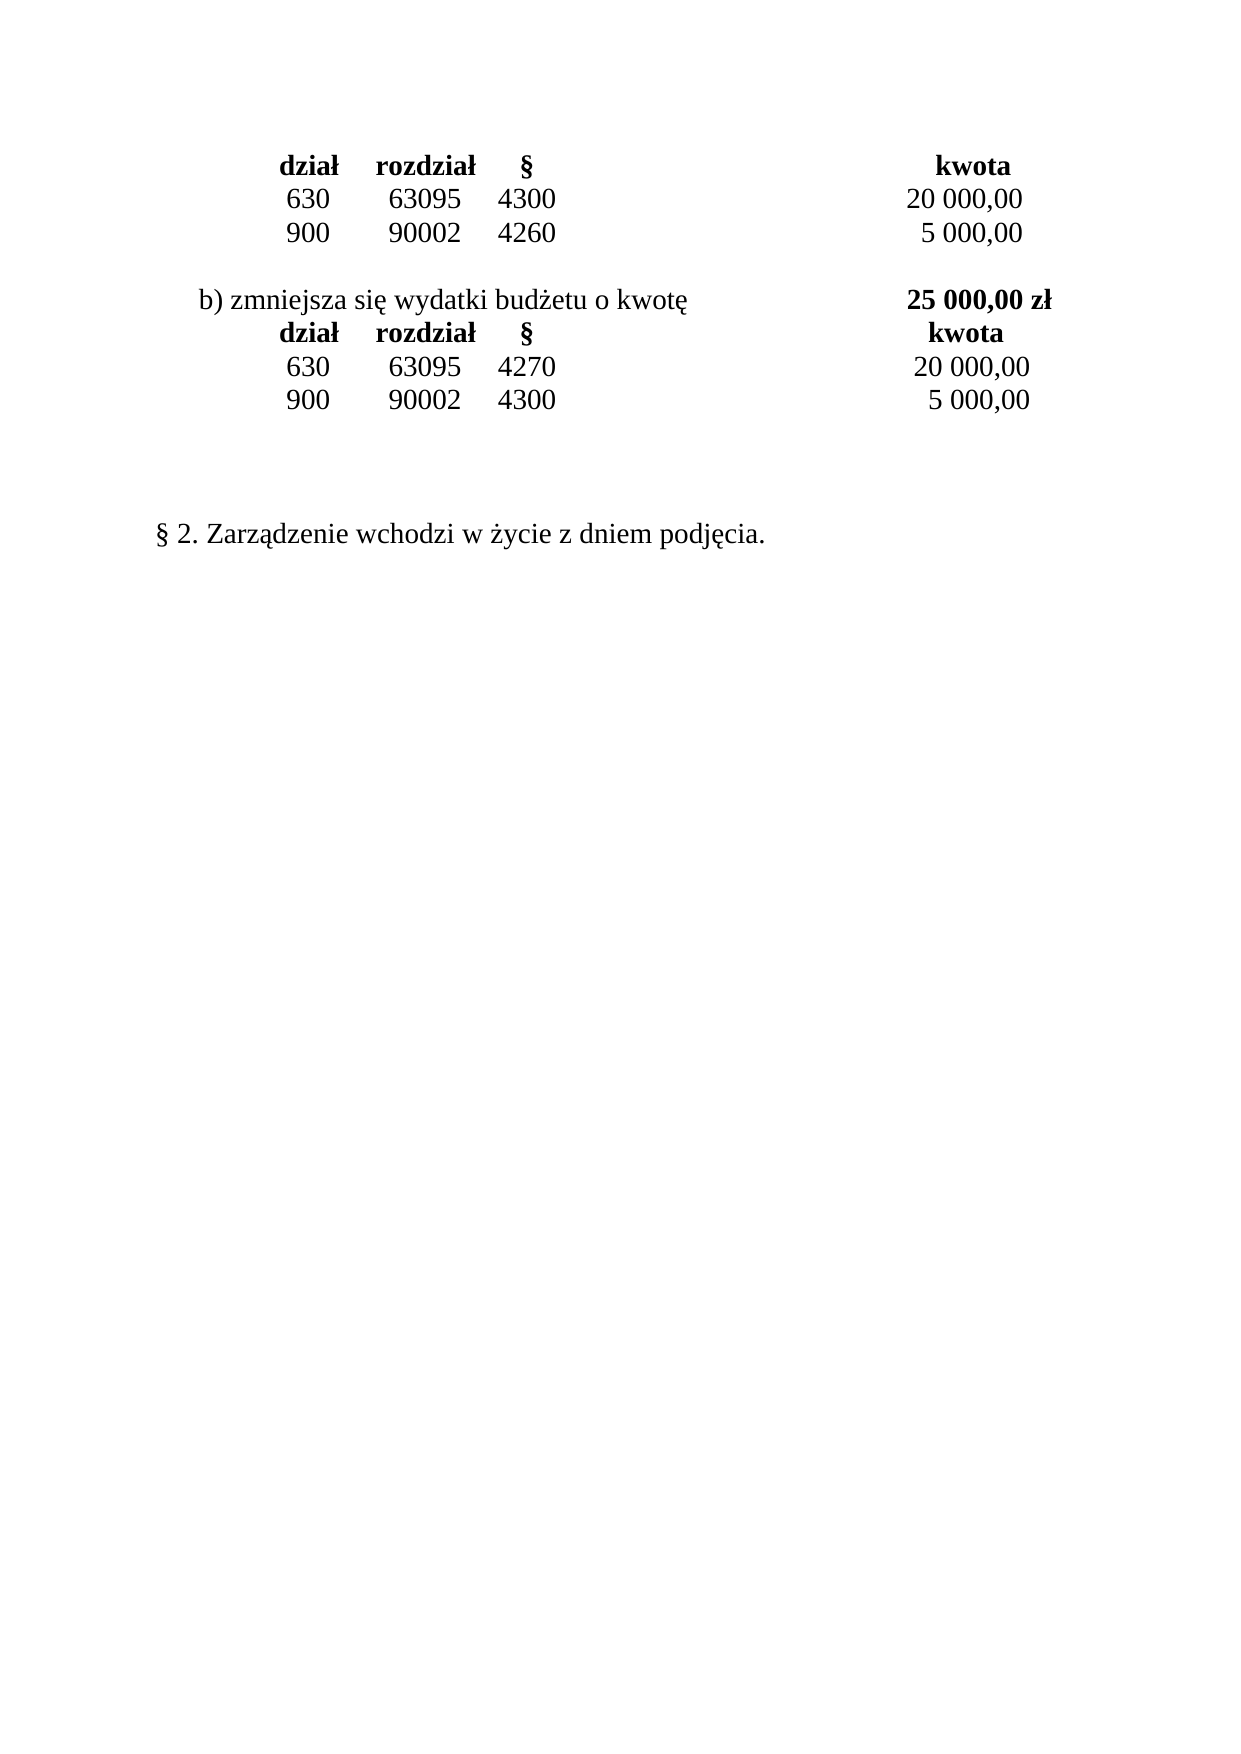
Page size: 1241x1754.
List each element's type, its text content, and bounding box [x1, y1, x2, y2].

text 630 63095 4270 20 000,00 [148, 349, 1093, 382]
text 630 63095 4300 20 000,00 [148, 181, 1093, 215]
text dział rozdział § kwota [148, 315, 1093, 349]
text 900 90002 4300 5 000,00 [148, 382, 1093, 416]
text § 2. Zarządzenie wchodzi w życie z dniem podjęcia. [148, 517, 1093, 550]
text dział rozdział § kwota [148, 148, 1093, 181]
text b) zmniejsza się wydatki budżetu o kwotę 25 000,00 zł [148, 282, 1093, 315]
text 900 90002 4260 5 000,00 [148, 215, 1093, 248]
